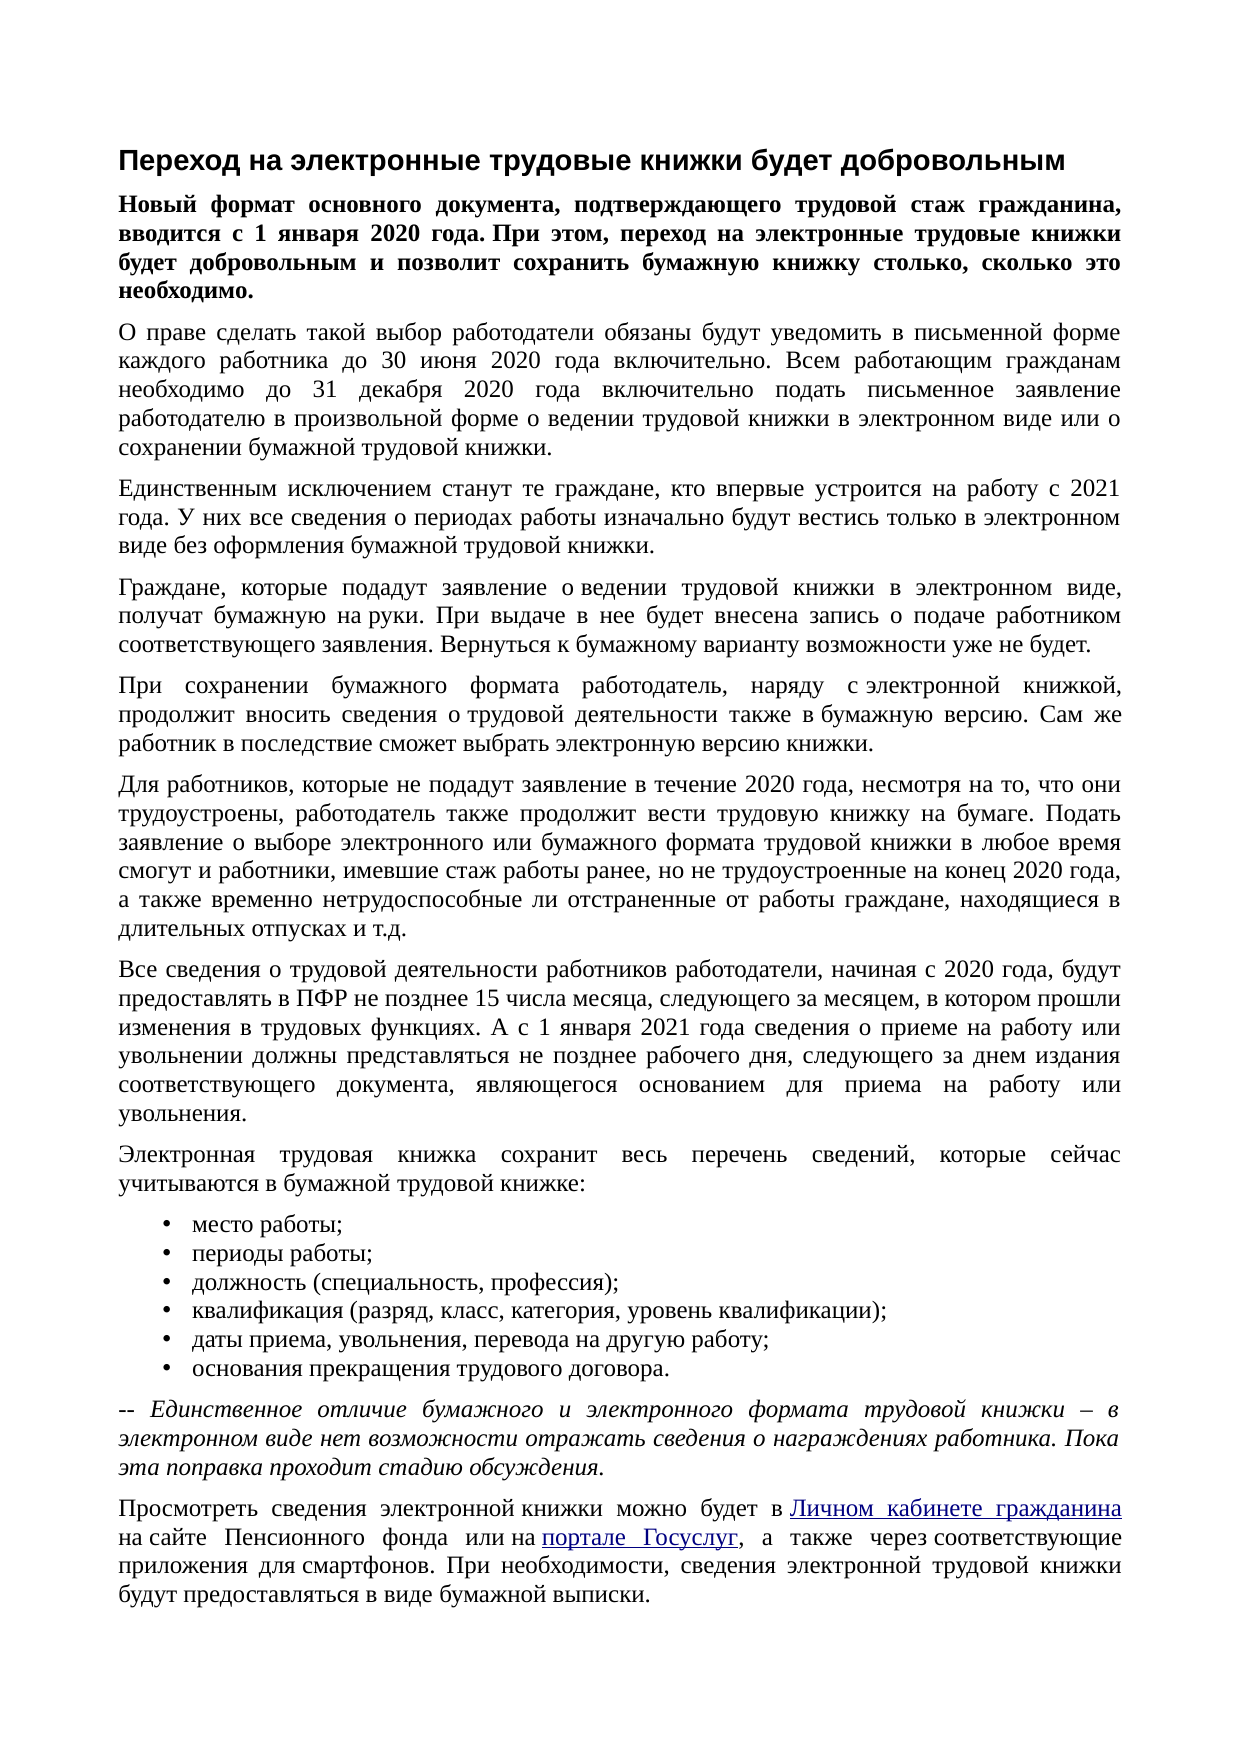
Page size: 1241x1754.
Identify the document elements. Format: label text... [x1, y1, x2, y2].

list даты приема, увольнения, перевода на другую работу; [162, 1324, 1122, 1353]
text Электронная трудовая книжка сохранит весь перечень сведений, которые сейчас учитываются в бумажной трудовой книжке: [118, 1139, 1122, 1197]
text О праве сделать такой выбор работодатели обязаны будут уведомить в письменной форме каждого работника до 30 июня 2020 года включительно. Всем работающим гражданам необходимо до 31 декабря 2020 года включительно подать письменное заявление работодателю в произвольной форме о ведении трудовой книжки в электронном виде или о сохранении бумажной трудовой книжки. [118, 317, 1122, 460]
list должность (специальность, профессия); [162, 1267, 1122, 1295]
subtitle Переход на электронные трудовые книжки будет добровольным [118, 143, 1122, 177]
text Новый формат основного документа, подтверждающего трудовой стаж гражданина, вводится с 1 января 2020 года. При этом, переход на электронные трудовые книжки будет добровольным и позволит сохранить бумажную книжку столько, сколько это необходимо. [118, 189, 1122, 304]
list место работы; [162, 1209, 1122, 1238]
text Единственным исключением станут те граждане, кто впервые устроится на работу с 2021 года. У них все сведения о периодах работы изначально будут вестись только в электронном виде без оформления бумажной трудовой книжки. [118, 473, 1122, 559]
list основания прекращения трудового договора. [162, 1353, 1122, 1382]
list периоды работы; [162, 1238, 1122, 1267]
text Все сведения о трудовой деятельности работников работодатели, начиная с 2020 года, будут предоставлять в ПФР не позднее 15 числа месяца, следующего за месяцем, в котором прошли изменения в трудовых функциях. А с 1 января 2021 года сведения о приеме на работу или увольнении должны представляться не позднее рабочего дня, следующего за днем издания соответствующего документа, являющегося основанием для приема на работу или увольнения. [118, 954, 1122, 1127]
text При сохранении бумажного формата работодатель, наряду с электронной книжкой, продолжит вносить сведения о трудовой деятельности также в бумажную версию. Сам же работник в последствие сможет выбрать электронную версию книжки. [118, 670, 1122, 757]
text Для работников, которые не подадут заявление в течение 2020 года, несмотря на то, что они трудоустроены, работодатель также продолжит вести трудовую книжку на бумаге. Подать заявление о выборе электронного или бумажного формата трудовой книжки в любое время смогут и работники, имевшие стаж работы ранее, но не трудоустроенные на конец 2020 года, а также временно нетрудоспособные ли отстраненные от работы граждане, находящиеся в длительных отпусках и т.д. [118, 769, 1122, 942]
text Просмотреть сведения электронной книжки можно будет в Личном кабинете гражданина на сайте Пенсионного фонда или на портале Госуслуг, а также через соответствующие приложения для смартфонов. При необходимости, сведения электронной трудовой книжки будут предоставляться в виде бумажной выписки. [118, 1493, 1122, 1608]
text -- Единственное отличие бумажного и электронного формата трудовой книжки – в электронном виде нет возможности отражать сведения о награждениях работника. Пока эта поправка проходит стадию обсуждения. [118, 1394, 1122, 1480]
list квалификация (разряд, класс, категория, уровень квалификации); [162, 1295, 1122, 1324]
text Граждане, которые подадут заявление о ведении трудовой книжки в электронном виде, получат бумажную на руки. При выдаче в нее будет внесена запись о подаче работником соответствующего заявления. Вернуться к бумажному варианту возможности уже не будет. [118, 572, 1122, 658]
